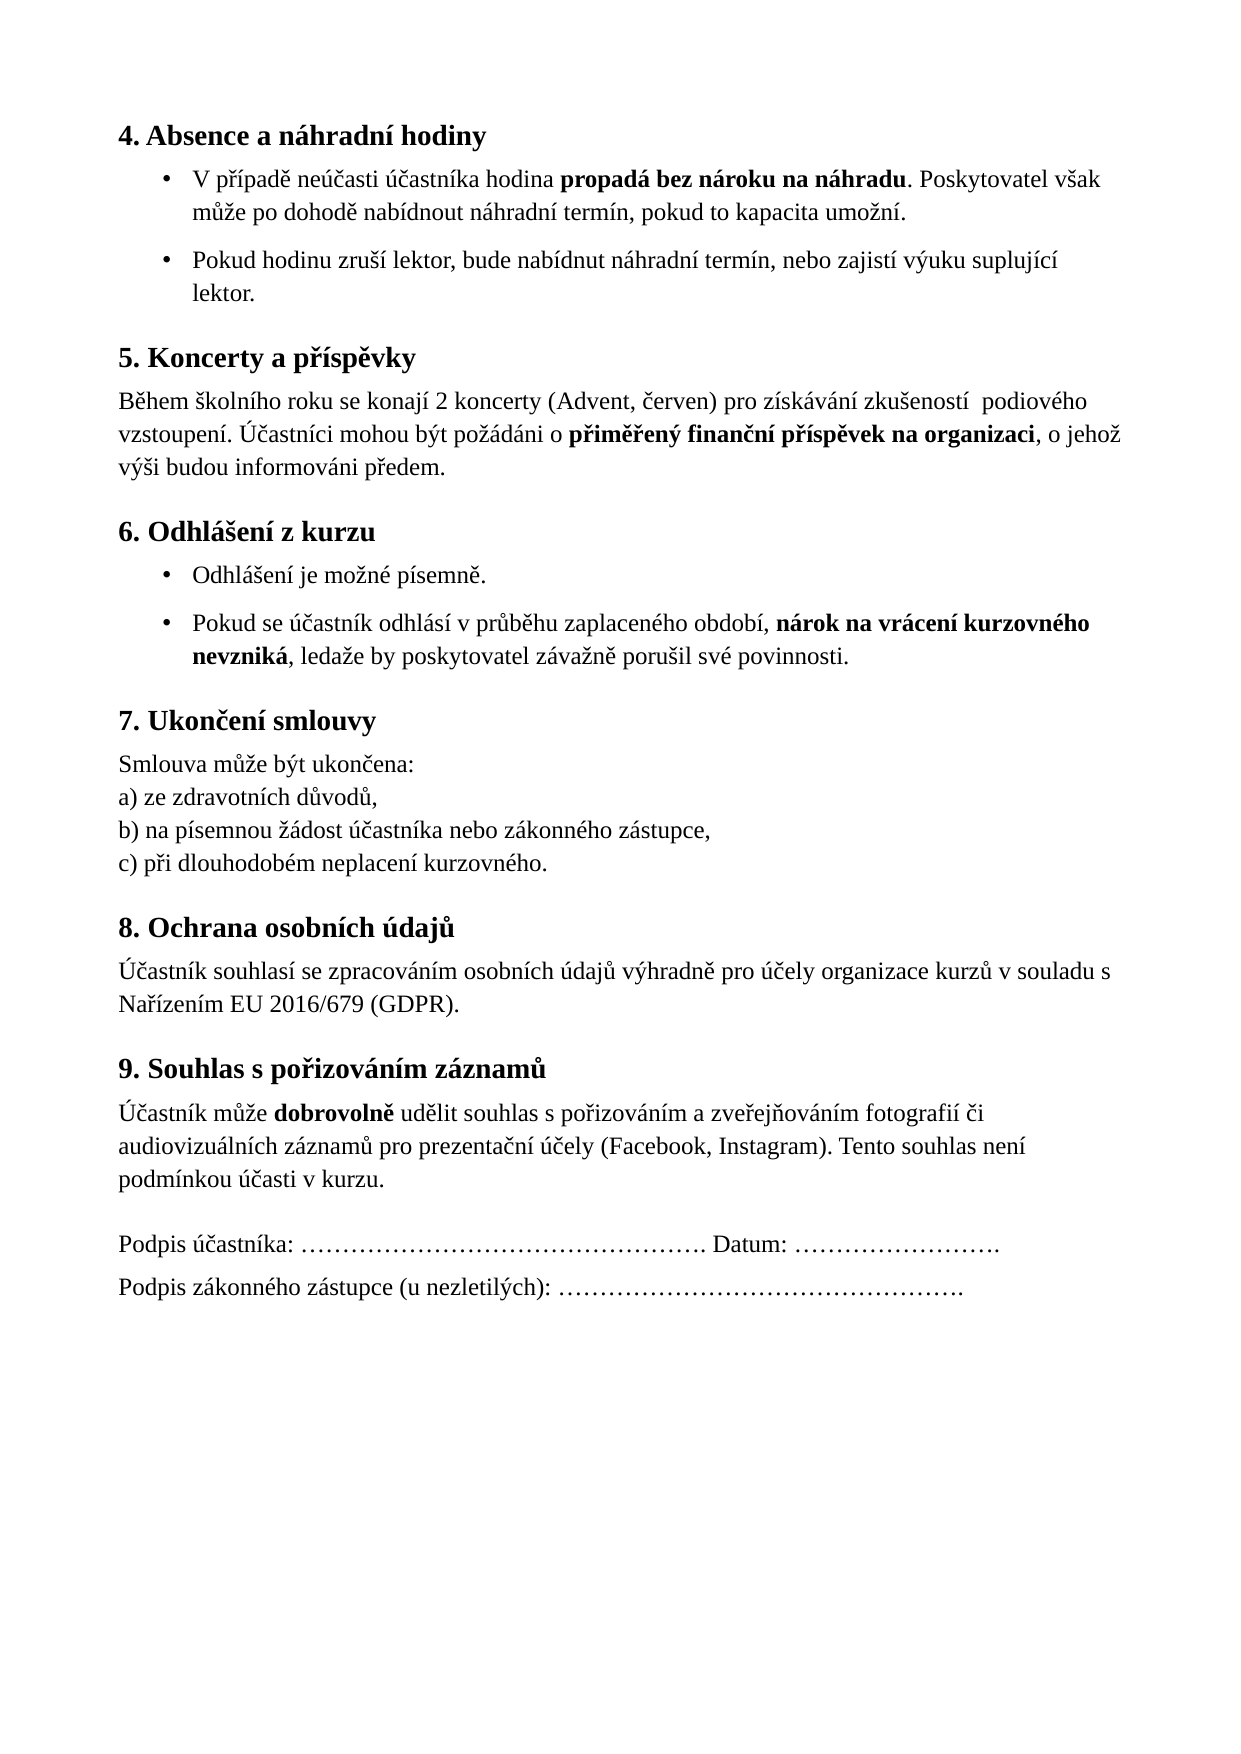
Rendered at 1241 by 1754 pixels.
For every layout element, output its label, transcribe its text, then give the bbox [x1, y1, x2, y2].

text Účastník může dobrovolně udělit souhlas s pořizováním a zveřejňováním fotografií či audiovizuálních záznamů pro prezentační účely (Facebook, Instagram). Tento souhlas není podmínkou účasti v kurzu. [118, 1098, 1122, 1192]
list Pokud hodinu zruší lektor, bude nabídnut náhradní termín, nebo zajistí výuku suplující lektor. [162, 245, 1122, 307]
subtitle 8. Ochrana osobních údajů [118, 910, 1122, 944]
list Pokud se účastník odhlásí v průběhu zaplaceného období, nárok na vrácení kurzovného nevzniká, ledaže by poskytovatel závažně porušil své povinnosti. [162, 608, 1122, 670]
list V případě neúčasti účastníka hodina propadá bez nároku na náhradu. Poskytovatel však může po dohodě nabídnout náhradní termín, pokud to kapacita umožní. [162, 164, 1122, 226]
subtitle 5. Koncerty a příspěvky [118, 340, 1122, 373]
subtitle 4. Absence a náhradní hodiny [118, 118, 1122, 152]
list Odhlášení je možné písemně. [162, 560, 1122, 589]
subtitle 6. Odhlášení z kurzu [118, 514, 1122, 548]
subtitle 9. Souhlas s pořizováním záznamů [118, 1052, 1122, 1085]
subtitle 7. Ukončení smlouvy [118, 703, 1122, 737]
text Podpis účastníka: …………………………………………. Datum: ……………………. Podpis zákonného zástupce (u nezletilých): …………………………………………. [118, 1229, 1122, 1301]
text Smlouva může být ukončena: a) ze zdravotních důvodů, b) na písemnou žádost účastníka nebo zákonného zástupce, c) při dlouhodobém neplacení kurzovného. [118, 749, 1122, 877]
text Během školního roku se konají 2 koncerty (Advent, červen) pro získávání zkušeností podiového vzstoupení. Účastníci mohou být požádáni o přiměřený finanční příspěvek na organizaci, o jehož výši budou informováni předem. [118, 386, 1122, 481]
text Účastník souhlasí se zpracováním osobních údajů výhradně pro účely organizace kurzů v souladu s Nařízením EU 2016/679 (GDPR). [118, 956, 1122, 1018]
